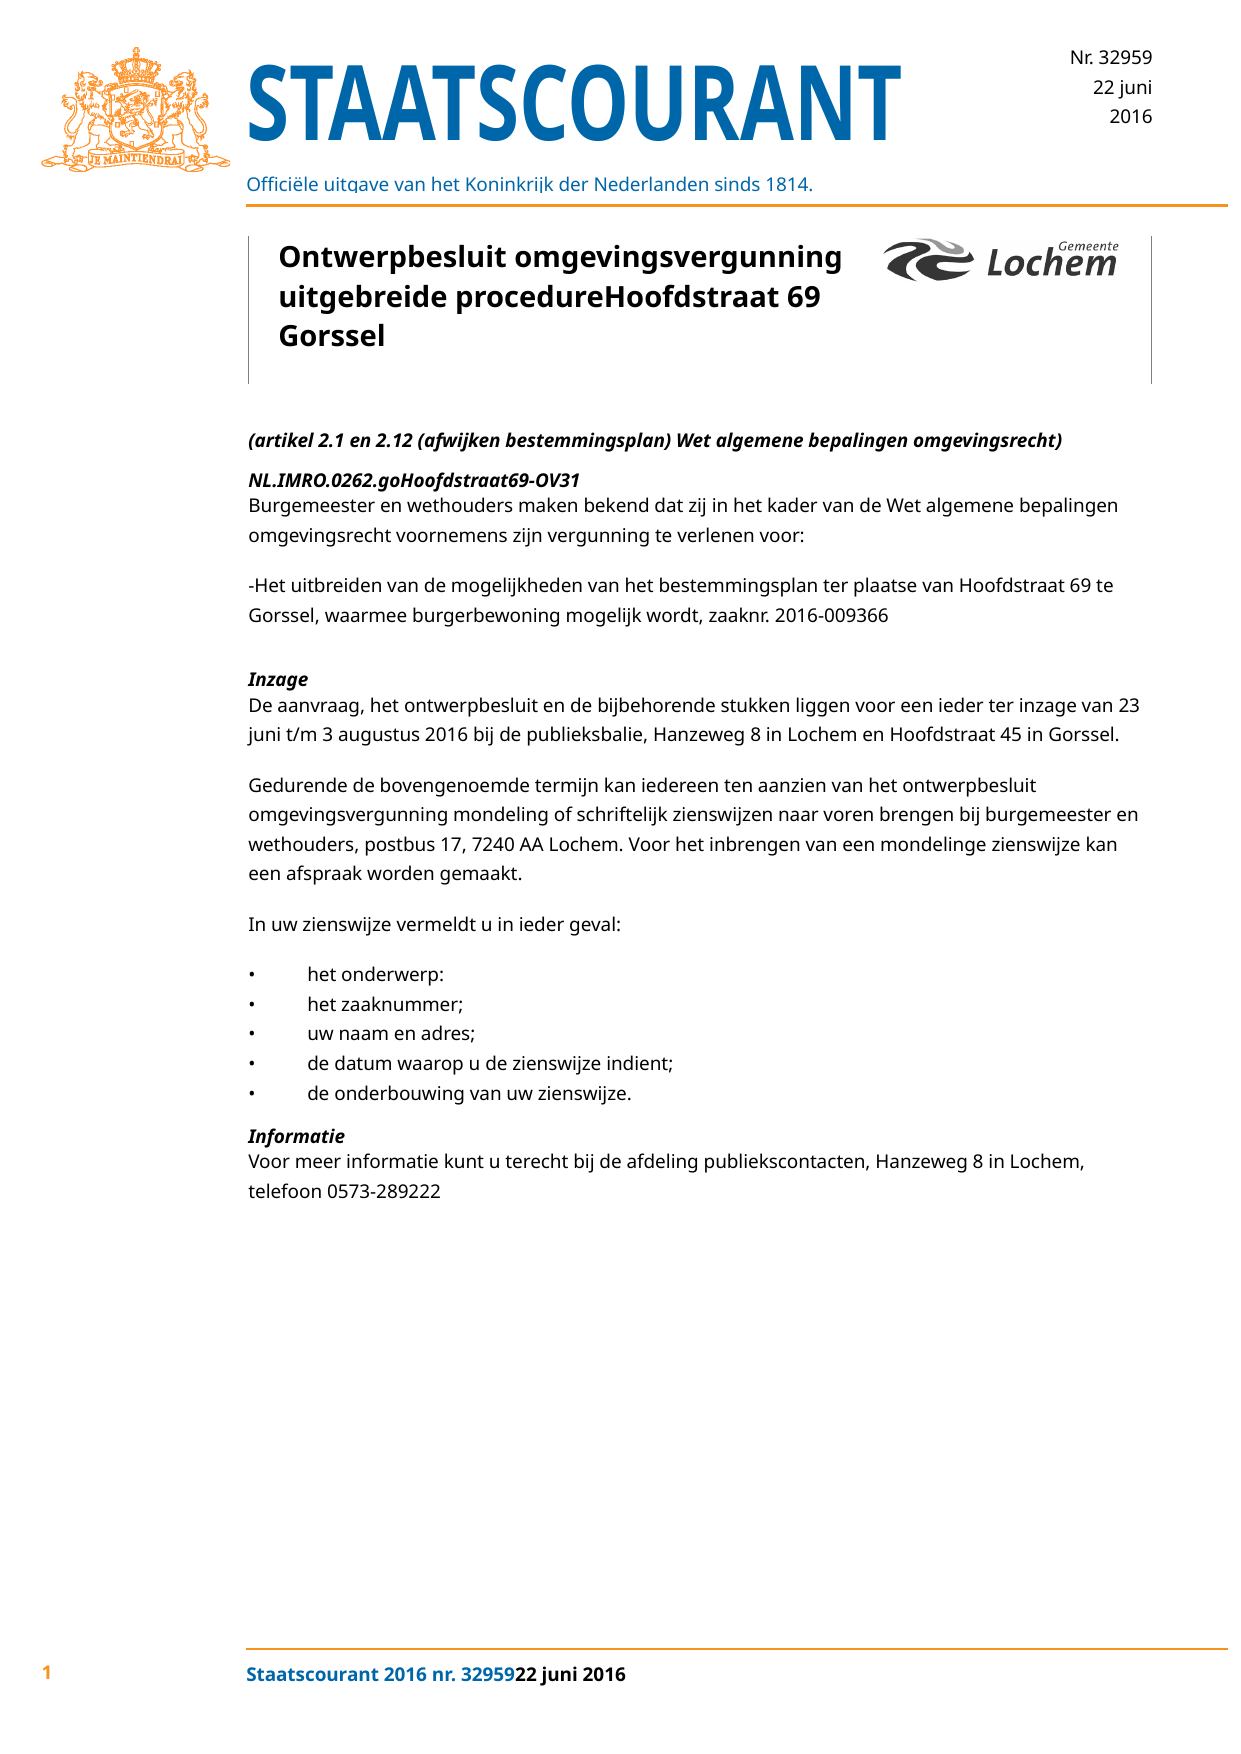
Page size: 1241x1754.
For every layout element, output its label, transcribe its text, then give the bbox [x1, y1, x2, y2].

text -Het uitbreiden van de mogelijkheden van het bestemmingsplan ter plaatse van Hoofdstraat 69 te Gorssel, waarmee burgerbewoning mogelijk wordt, zaaknr. 2016-009366 [248, 572, 1152, 628]
list de onderbouwing van uw zienswijze. [248, 1080, 1152, 1105]
picture [41, 47, 231, 172]
text Burgemeester en wethouders maken bekend dat zij in het kader van de Wet algemene bepalingen omgevingsrecht voornemens zijn vergunning te verlenen voor: [248, 492, 1152, 548]
text Inzage [248, 666, 1152, 692]
text NL.IMRO.0262.goHoofdstraat69-OV31 [248, 467, 1152, 492]
table_header [850, 236, 1151, 384]
text In uw zienswijze vermeldt u in ieder geval: [248, 911, 1152, 937]
text Informatie [248, 1123, 1152, 1148]
table_header Ontwerpbesluit omgevingsvergunning uitgebreide procedureHoofdstraat 69 Gorssel [249, 236, 850, 384]
list het onderwerp: [248, 961, 1152, 987]
text Gedurende de bovengenoemde termijn kan iedereen ten aanzien van het ontwerpbesluit omgevingsvergunning mondeling of schriftelijk zienswijzen naar voren brengen bij burgemeester en wethouders, postbus 17, 7240 AA Lochem. Voor het inbrengen van een mondelinge zienswijze kan een afspraak worden gemaakt. [248, 772, 1152, 886]
picture [882, 236, 1119, 283]
text De aanvraag, het ontwerpbesluit en de bijbehorende stukken liggen voor een ieder ter inzage van 23 juni t/m 3 augustus 2016 bij de publieksbalie, Hanzeweg 8 in Lochem en Hoofdstraat 45 in Gorssel. [248, 692, 1152, 747]
list het zaaknummer; [248, 991, 1152, 1017]
list de datum waarop u de zienswijze indient; [248, 1050, 1152, 1076]
list uw naam en adres; [248, 1021, 1152, 1046]
text Voor meer informatie kunt u terecht bij de afdeling publiekscontacten, Hanzeweg 8 in Lochem, telefoon 0573-289222 [248, 1148, 1152, 1204]
text (artikel 2.1 en 2.12 (afwijken bestemmingsplan) Wet algemene bepalingen omgevingsrecht) [248, 427, 1152, 453]
